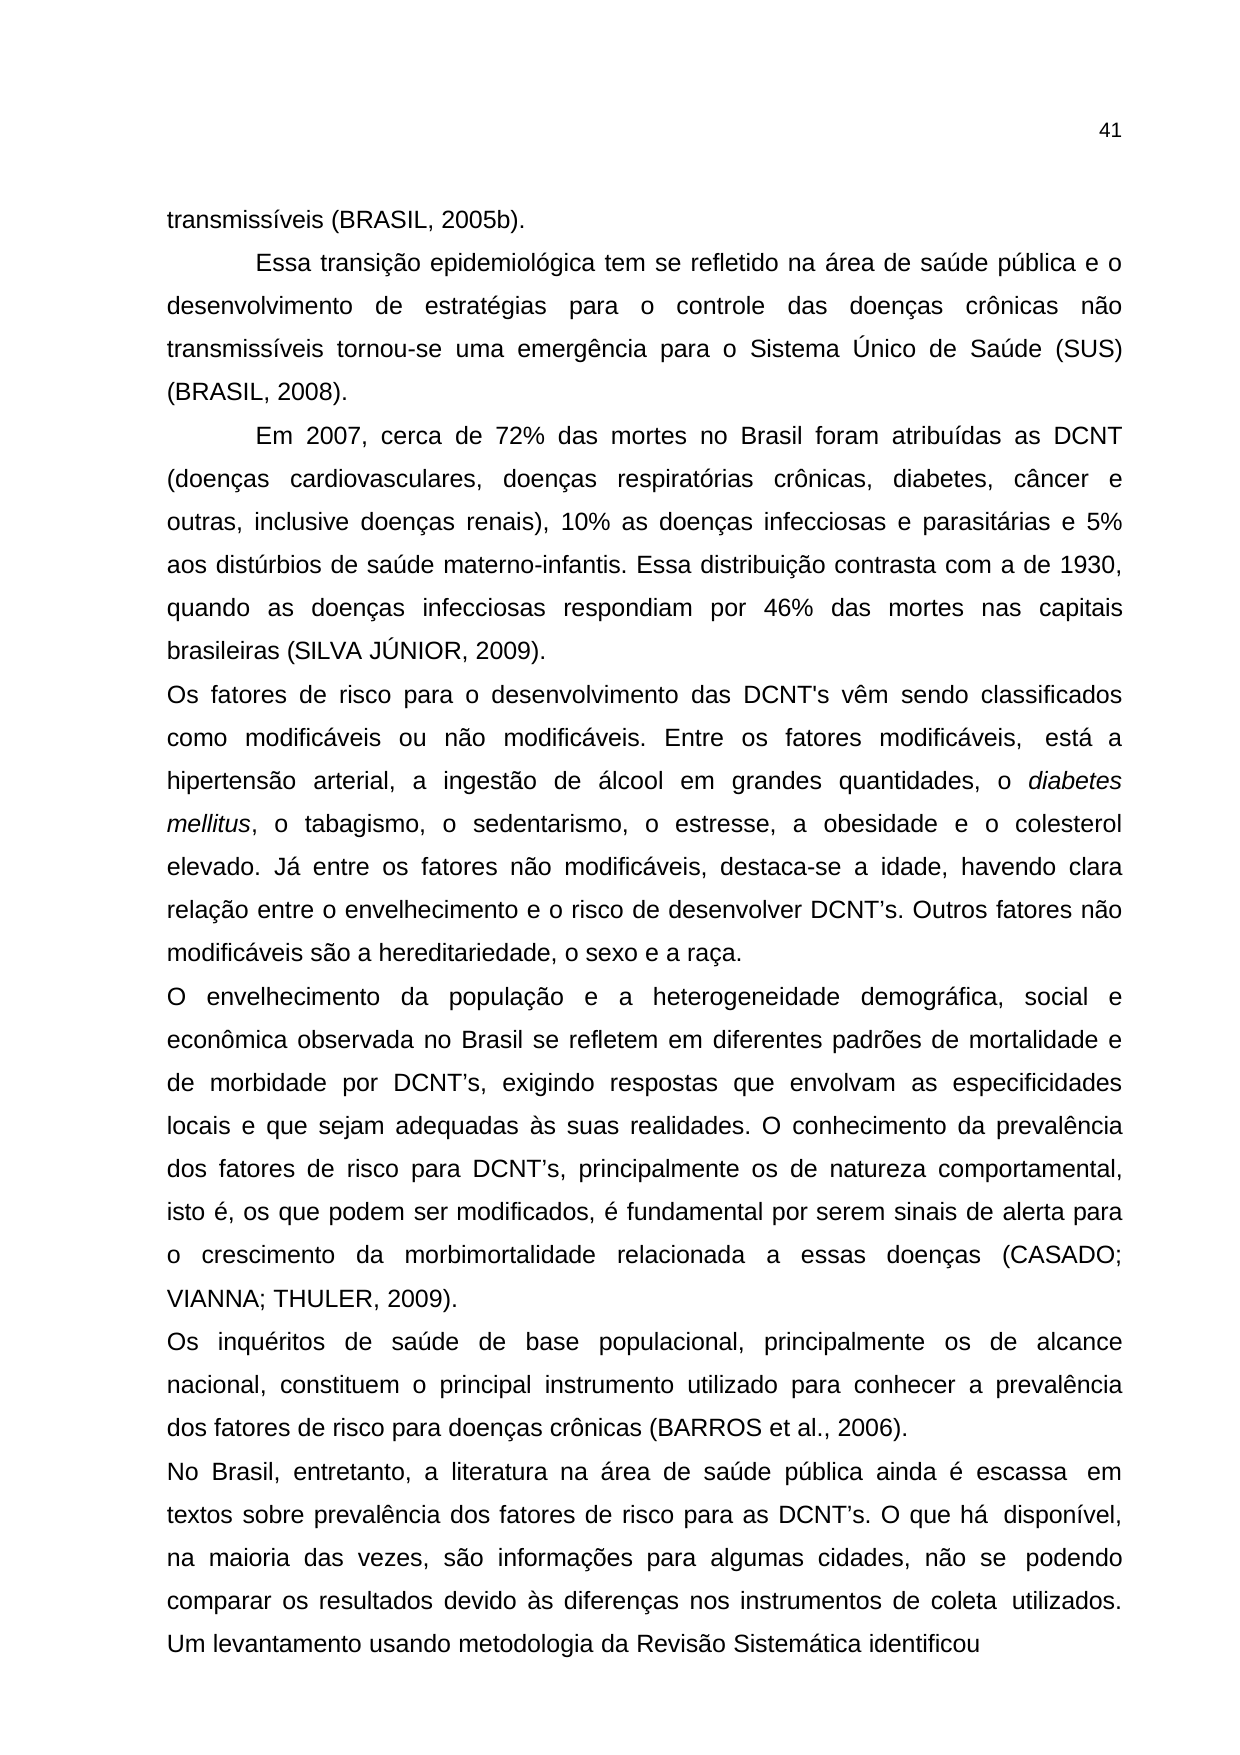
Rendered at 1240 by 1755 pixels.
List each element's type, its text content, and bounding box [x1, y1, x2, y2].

text Os fatores de risco para o desenvolvimento das DCNT's vêm sendo classificados como modificáveis ou não modificáveis. Entre os fatores modificáveis, está a hipertensão arterial, a ingestão de álcool em grandes quantidades, o diabetes mellitus, o tabagismo, o sedentarismo, o estresse, a obesidade e o colesterol elevado. Já entre os fatores não modificáveis, destaca-se a idade, havendo clara relação entre o envelhecimento e o risco de desenvolver DCNT’s. Outros fatores não modificáveis são a hereditariedade, o sexo e a raça. [167, 679, 1123, 967]
text No Brasil, entretanto, a literatura na área de saúde pública ainda é escassa em textos sobre prevalência dos fatores de risco para as DCNT’s. O que há disponível, na maioria das vezes, são informações para algumas cidades, não se podendo comparar os resultados devido às diferenças nos instrumentos de coleta utilizados. Um levantamento usando metodologia da Revisão Sistemática identificou [167, 1457, 1123, 1658]
text O envelhecimento da população e a heterogeneidade demográfica, social e econômica observada no Brasil se refletem em diferentes padrões de mortalidade e de morbidade por DCNT’s, exigindo respostas que envolvam as especificidades locais e que sejam adequadas às suas realidades. O conhecimento da prevalência dos fatores de risco para DCNT’s, principalmente os de natureza comportamental, isto é, os que podem ser modificados, é fundamental por serem sinais de alerta para o crescimento da morbimortalidade relacionada a essas doenças (CASADO; VIANNA; THULER, 2009). [167, 982, 1123, 1312]
text Essa transição epidemiológica tem se refletido na área de saúde pública e o desenvolvimento de estratégias para o controle das doenças crônicas não transmissíveis tornou-se uma emergência para o Sistema Único de Saúde (SUS) (BRASIL, 2008). [167, 248, 1123, 406]
text Os inquéritos de saúde de base populacional, principalmente os de alcance nacional, constituem o principal instrumento utilizado para conhecer a prevalência dos fatores de risco para doenças crônicas (BARROS et al., 2006). [167, 1327, 1123, 1442]
text Em 2007, cerca de 72% das mortes no Brasil foram atribuídas as DCNT (doenças cardiovasculares, doenças respiratórias crônicas, diabetes, câncer e outras, inclusive doenças renais), 10% as doenças infecciosas e parasitárias e 5% aos distúrbios de saúde materno-infantis. Essa distribuição contrasta com a de 1930, quando as doenças infecciosas respondiam por 46% das mortes nas capitais brasileiras (SILVA JÚNIOR, 2009). [167, 421, 1123, 665]
text transmissíveis (BRASIL, 2005b). [167, 205, 1133, 234]
